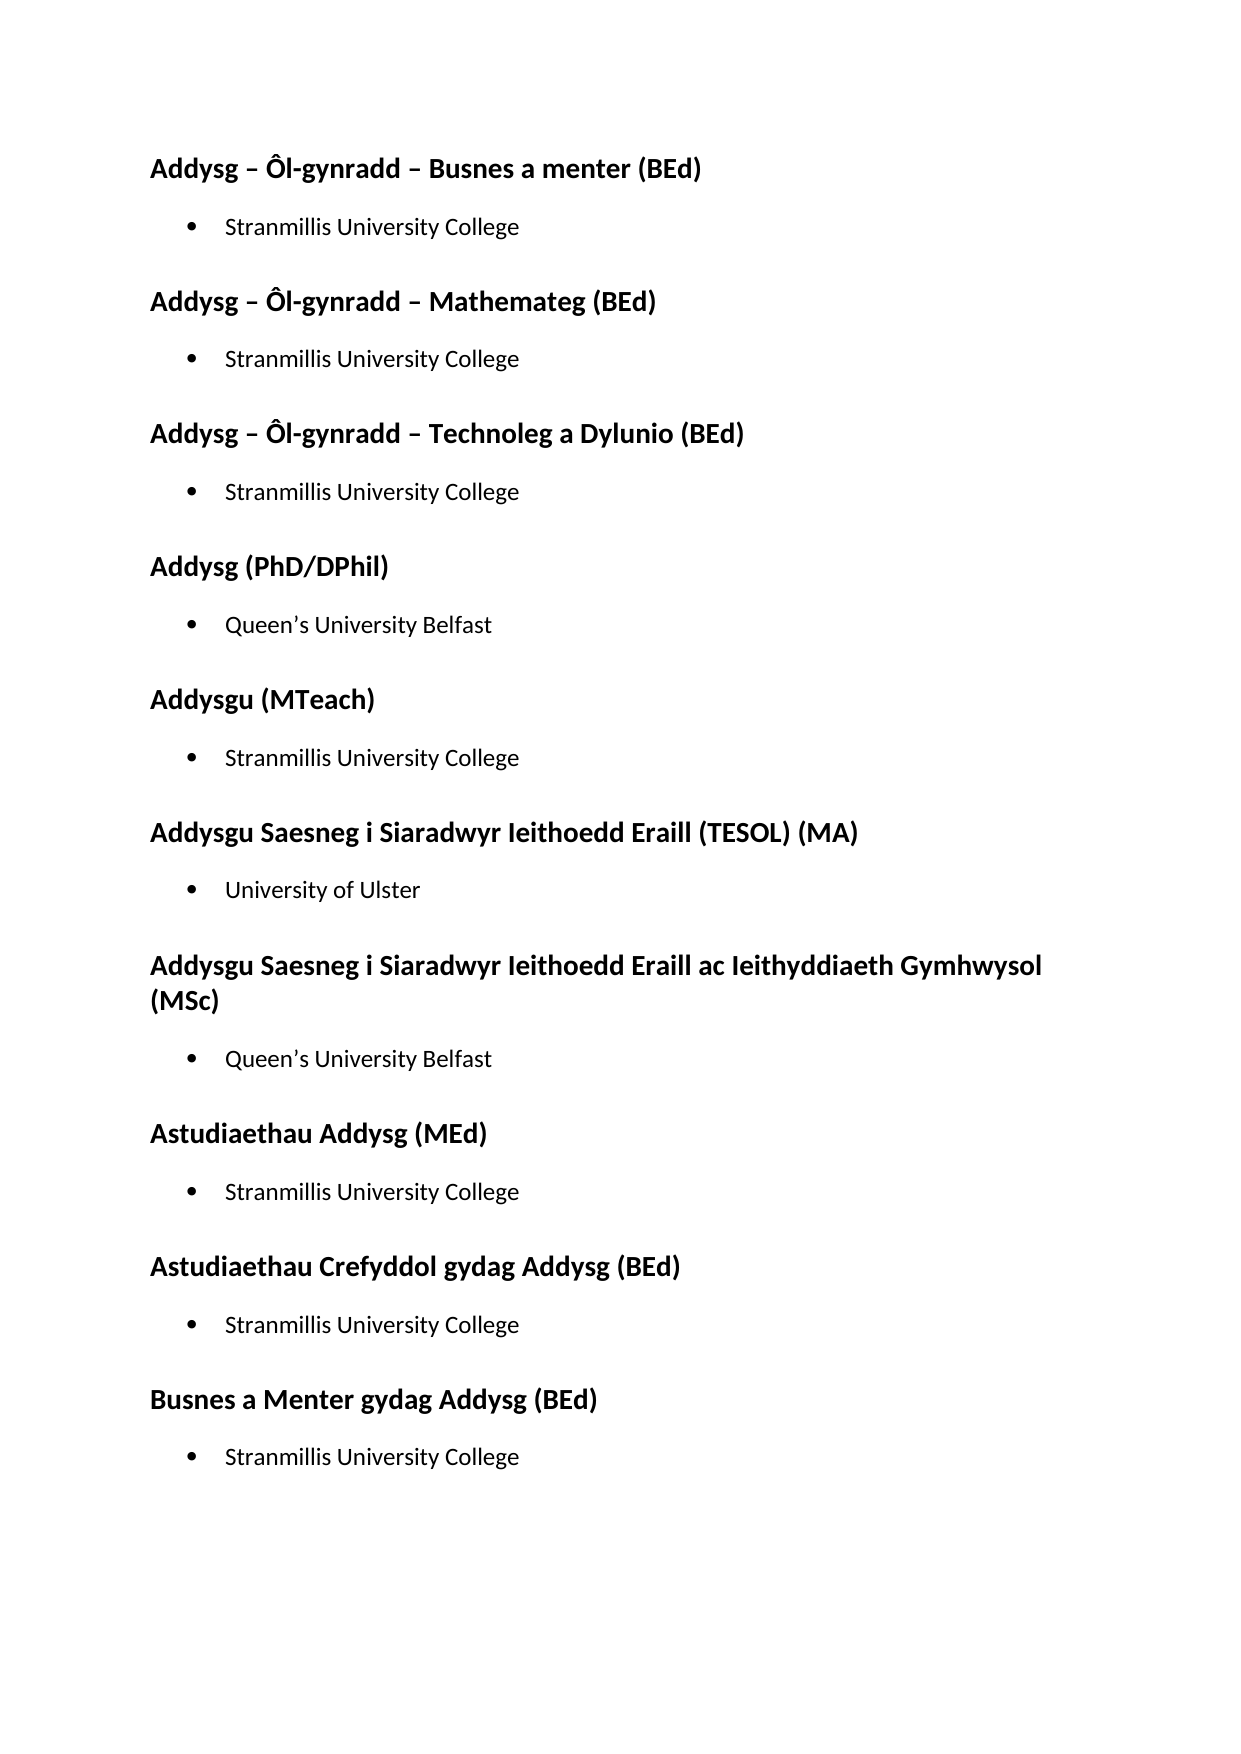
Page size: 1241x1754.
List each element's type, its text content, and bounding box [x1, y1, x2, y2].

list Stranmillis University College [187, 343, 1090, 374]
list Stranmillis University College [187, 742, 1090, 772]
list Stranmillis University College [187, 1176, 1090, 1206]
subtitle Addysg (PhD/DPhil) [150, 548, 1090, 584]
subtitle Addysgu Saesneg i Siaradwyr Ieithoedd Eraill (TESOL) (MA) [150, 814, 1090, 850]
subtitle Astudiaethau Crefyddol gydag Addysg (BEd) [150, 1248, 1090, 1284]
list University of Ulster [187, 875, 1090, 905]
list Stranmillis University College [187, 211, 1090, 241]
list Queen’s University Belfast [187, 609, 1090, 639]
list Queen’s University Belfast [187, 1043, 1090, 1074]
subtitle Busnes a Menter gydag Addysg (BEd) [150, 1381, 1090, 1417]
subtitle Astudiaethau Addysg (MEd) [150, 1115, 1090, 1151]
subtitle Addysg – Ôl-gynradd – Mathemateg (BEd) [150, 283, 1090, 318]
subtitle Addysg – Ôl-gynradd – Technoleg a Dylunio (BEd) [150, 416, 1090, 451]
subtitle Addysgu Saesneg i Siaradwyr Ieithoedd Eraill ac Ieithyddiaeth Gymhwysol (MSc) [150, 947, 1090, 1018]
list Stranmillis University College [187, 1309, 1090, 1339]
subtitle Addysgu (MTeach) [150, 681, 1090, 717]
subtitle Addysg – Ôl-gynradd – Busnes a menter (BEd) [150, 150, 1090, 186]
list Stranmillis University College [187, 476, 1090, 507]
list Stranmillis University College [187, 1442, 1090, 1472]
